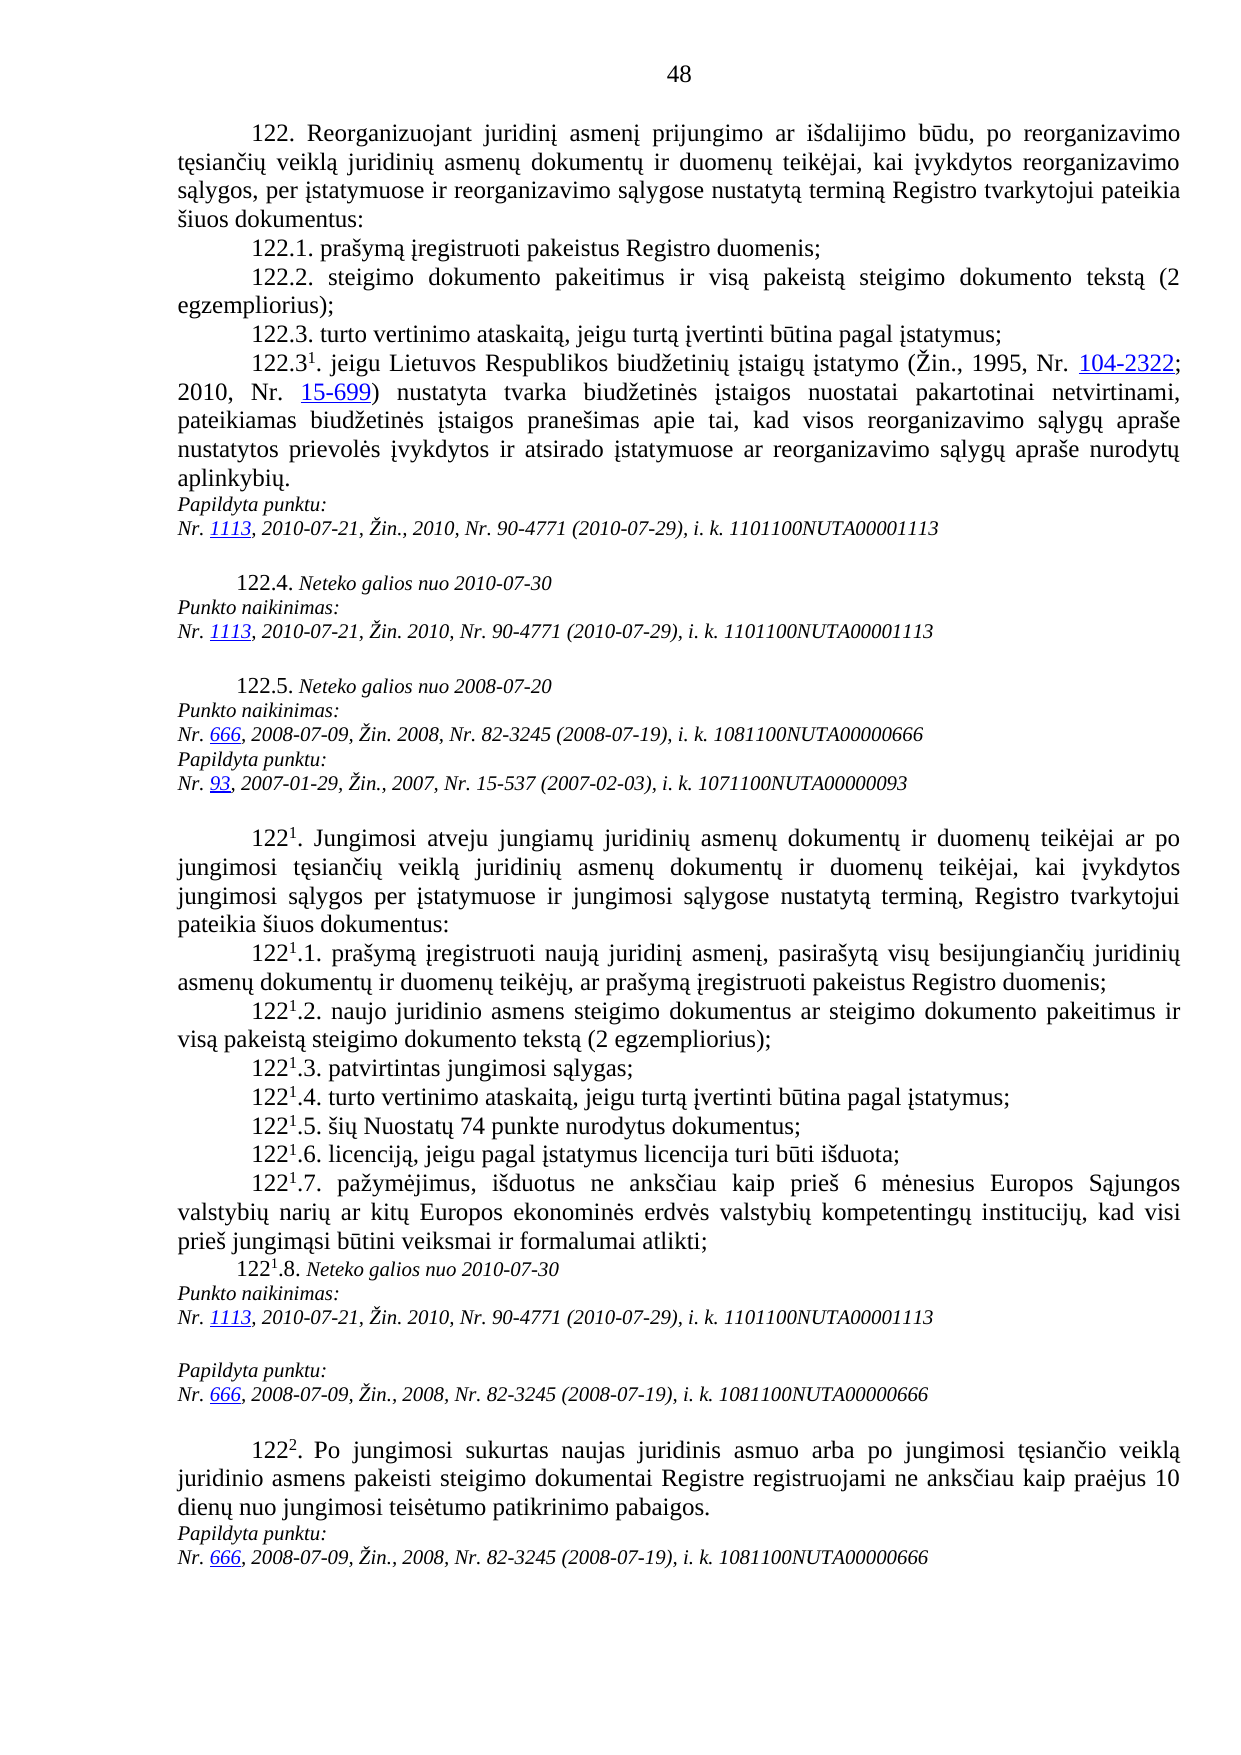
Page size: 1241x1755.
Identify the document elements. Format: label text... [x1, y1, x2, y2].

text 1221. Jungimosi atveju jungiamų juridinių asmenų dokumentų ir duomenų teikėjai ar po jungimosi tęsiančių veiklą juridinių asmenų dokumentų ir duomenų teikėjai, kai įvykdytos jungimosi sąlygos per įstatymuose ir jungimosi sąlygose nustatytą terminą, Registro tvarkytojui pateikia šiuos dokumentus: [177, 823, 1181, 938]
text 122.1. prašymą įregistruoti pakeistus Registro duomenis; [177, 233, 1181, 262]
text 1221.2. naujo juridinio asmens steigimo dokumentus ar steigimo dokumento pakeitimus ir visą pakeistą steigimo dokumento tekstą (2 egzempliorius); [177, 996, 1181, 1053]
text Nr. 93, 2007-01-29, Žin., 2007, Nr. 15-537 (2007-02-03), i. k. 1071100NUTA00000093 [177, 771, 1181, 794]
text Nr. 1113, 2010-07-21, Žin., 2010, Nr. 90-4771 (2010-07-29), i. k. 1101100NUTA00001113 [177, 516, 1181, 540]
text Papildyta punktu: [177, 1358, 1181, 1382]
text Punkto naikinimas: [177, 595, 1181, 619]
text 1222. Po jungimosi sukurtas naujas juridinis asmuo arba po jungimosi tęsiančio veiklą juridinio asmens pakeisti steigimo dokumentai Registre registruojami ne anksčiau kaip praėjus 10 dienų nuo jungimosi teisėtumo patikrinimo pabaigos. [177, 1435, 1181, 1521]
text 1221.1. prašymą įregistruoti naują juridinį asmenį, pasirašytą visų besijungiančių juridinių asmenų dokumentų ir duomenų teikėjų, ar prašymą įregistruoti pakeistus Registro duomenis; [177, 938, 1181, 996]
text 1221.4. turto vertinimo ataskaitą, jeigu turtą įvertinti būtina pagal įstatymus; [177, 1082, 1181, 1111]
text 122.5. Neteko galios nuo 2008-07-20 [177, 672, 1181, 698]
text 122.31. jeigu Lietuvos Respublikos biudžetinių įstaigų įstatymo (Žin., 1995, Nr. 104-2322; 2010, Nr. 15-699) nustatyta tvarka biudžetinės įstaigos nuostatai pakartotinai netvirtinami, pateikiamas biudžetinės įstaigos pranešimas apie tai, kad visos reorganizavimo sąlygų apraše nustatytos prievolės įvykdytos ir atsirado įstatymuose ar reorganizavimo sąlygų apraše nurodytų aplinkybių. [177, 348, 1181, 492]
text Papildyta punktu: [177, 1521, 1181, 1545]
text Nr. 666, 2008-07-09, Žin. 2008, Nr. 82-3245 (2008-07-19), i. k. 1081100NUTA00000666 [177, 722, 1181, 746]
text Nr. 666, 2008-07-09, Žin., 2008, Nr. 82-3245 (2008-07-19), i. k. 1081100NUTA00000666 [177, 1382, 1181, 1406]
text 1221.6. licenciją, jeigu pagal įstatymus licencija turi būti išduota; [177, 1139, 1181, 1168]
text 1221.3. patvirtintas jungimosi sąlygas; [177, 1053, 1181, 1082]
text 1221.7. pažymėjimus, išduotus ne anksčiau kaip prieš 6 mėnesius Europos Sąjungos valstybių narių ar kitų Europos ekonominės erdvės valstybių kompetentingų institucijų, kad visi prieš jungimąsi būtini veiksmai ir formalumai atlikti; [177, 1168, 1181, 1254]
text 122.2. steigimo dokumento pakeitimus ir visą pakeistą steigimo dokumento tekstą (2 egzempliorius); [177, 262, 1181, 319]
text Nr. 1113, 2010-07-21, Žin. 2010, Nr. 90-4771 (2010-07-29), i. k. 1101100NUTA00001113 [177, 619, 1181, 643]
text Nr. 666, 2008-07-09, Žin., 2008, Nr. 82-3245 (2008-07-19), i. k. 1081100NUTA00000666 [177, 1545, 1181, 1569]
text 122.3. turto vertinimo ataskaitą, jeigu turtą įvertinti būtina pagal įstatymus; [177, 319, 1181, 348]
text Papildyta punktu: [177, 746, 1181, 771]
text 1221.5. šių Nuostatų 74 punkte nurodytus dokumentus; [177, 1111, 1181, 1139]
text 122. Reorganizuojant juridinį asmenį prijungimo ar išdalijimo būdu, po reorganizavimo tęsiančių veiklą juridinių asmenų dokumentų ir duomenų teikėjai, kai įvykdytos reorganizavimo sąlygos, per įstatymuose ir reorganizavimo sąlygose nustatytą terminą Registro tvarkytojui pateikia šiuos dokumentus: [177, 118, 1181, 233]
text Papildyta punktu: [177, 492, 1181, 516]
text Punkto naikinimas: [177, 698, 1181, 722]
text Nr. 1113, 2010-07-21, Žin. 2010, Nr. 90-4771 (2010-07-29), i. k. 1101100NUTA00001113 [177, 1305, 1181, 1329]
text 122.4. Neteko galios nuo 2010-07-30 [177, 569, 1181, 595]
text 1221.8. Neteko galios nuo 2010-07-30 [177, 1254, 1181, 1281]
text Punkto naikinimas: [177, 1281, 1181, 1305]
